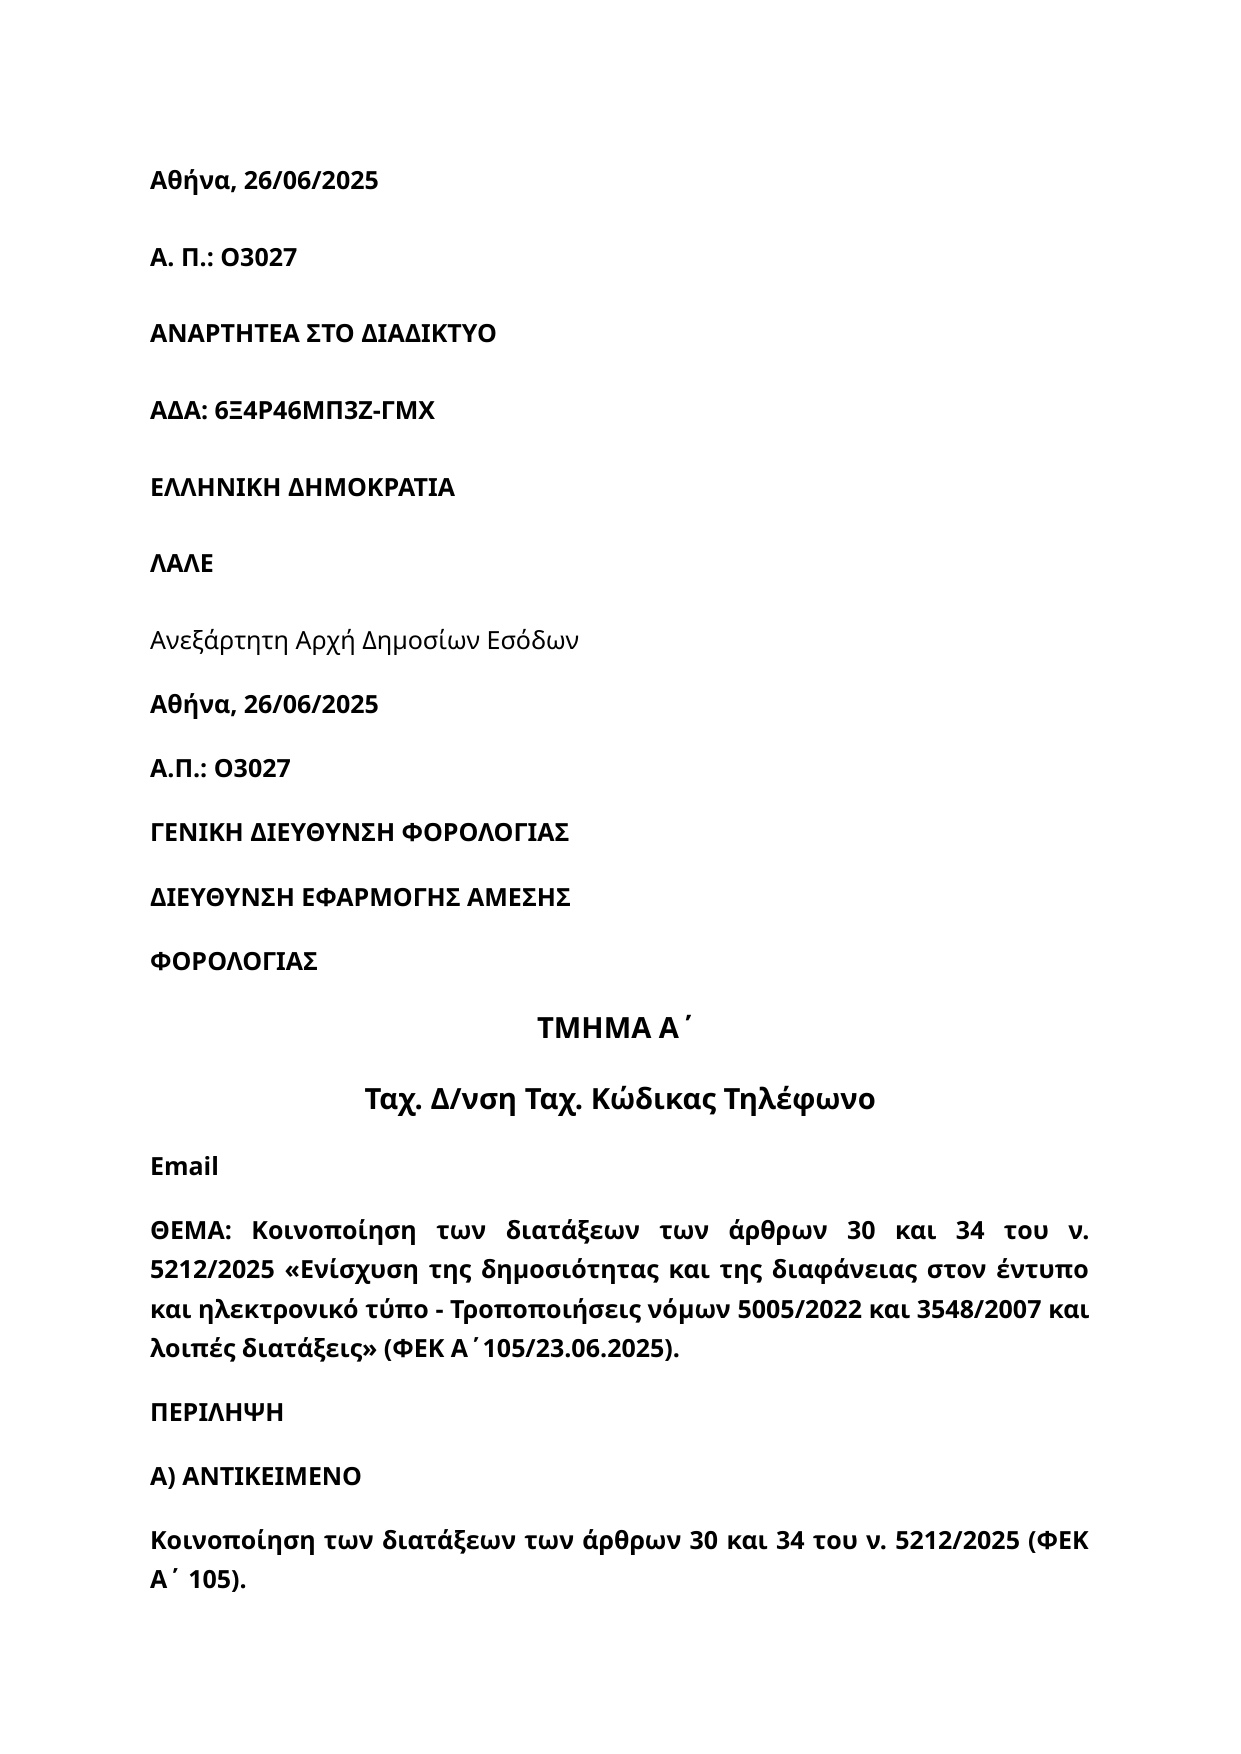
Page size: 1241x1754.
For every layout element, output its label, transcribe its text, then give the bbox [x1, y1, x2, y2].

text Κοινοποίηση των διατάξεων των άρθρων 30 και 34 του ν. 5212/2025 (ΦΕΚ Α΄ 105). [150, 1523, 1090, 1596]
text Ανεξάρτητη Αρχή Δημοσίων Εσόδων [150, 622, 1090, 657]
title Αθήνα, 26/06/2025 [150, 162, 1090, 197]
text ΠΕΡΙΛΗΨΗ [150, 1394, 1090, 1429]
text ΦΟΡΟΛΟΓΙΑΣ [150, 943, 1090, 977]
title ΑΔΑ: 6Ξ4Ρ46ΜΠ3Ζ-ΓΜΧ [150, 392, 1090, 427]
subtitle Ταχ. Δ/νση Ταχ. Κώδικας Τηλέφωνο [150, 1078, 1090, 1118]
text ΔΙΕΥΘΥΝΣΗ ΕΦΑΡΜΟΓΗΣ ΑΜΕΣΗΣ [150, 879, 1090, 913]
text Email [150, 1149, 1090, 1183]
title ΛΑΛΕ [150, 546, 1090, 580]
text Α) ΑΝΤΙΚΕΙΜΕΝΟ [150, 1459, 1090, 1493]
subtitle ΤΜΗΜΑ Α΄ [150, 1007, 1090, 1047]
title ΑΝΑΡΤΗΤΕΑ ΣΤΟ ΔΙΑΔΙΚΤΥΟ [150, 316, 1090, 350]
text Αθήνα, 26/06/2025 [150, 687, 1090, 721]
text Α.Π.: Ο3027 [150, 751, 1090, 785]
text ΓΕΝΙΚΗ ΔΙΕΥΘΥΝΣΗ ΦΟΡΟΛΟΓΙΑΣ [150, 815, 1090, 849]
text ΘΕΜΑ: Κοινοποίηση των διατάξεων των άρθρων 30 και 34 του ν. 5212/2025 «Ενίσχυση της δημοσιότητας και της διαφάνειας στον έντυπο και ηλεκτρονικό τύπο - Τροποποιήσεις νόμων 5005/2022 και 3548/2007 και λοιπές διατάξεις» (ΦΕΚ Α΄105/23.06.2025). [150, 1213, 1090, 1364]
title ΕΛΛΗΝΙΚΗ ΔΗΜΟΚΡΑΤΙΑ [150, 469, 1090, 503]
title Α. Π.: Ο3027 [150, 239, 1090, 273]
